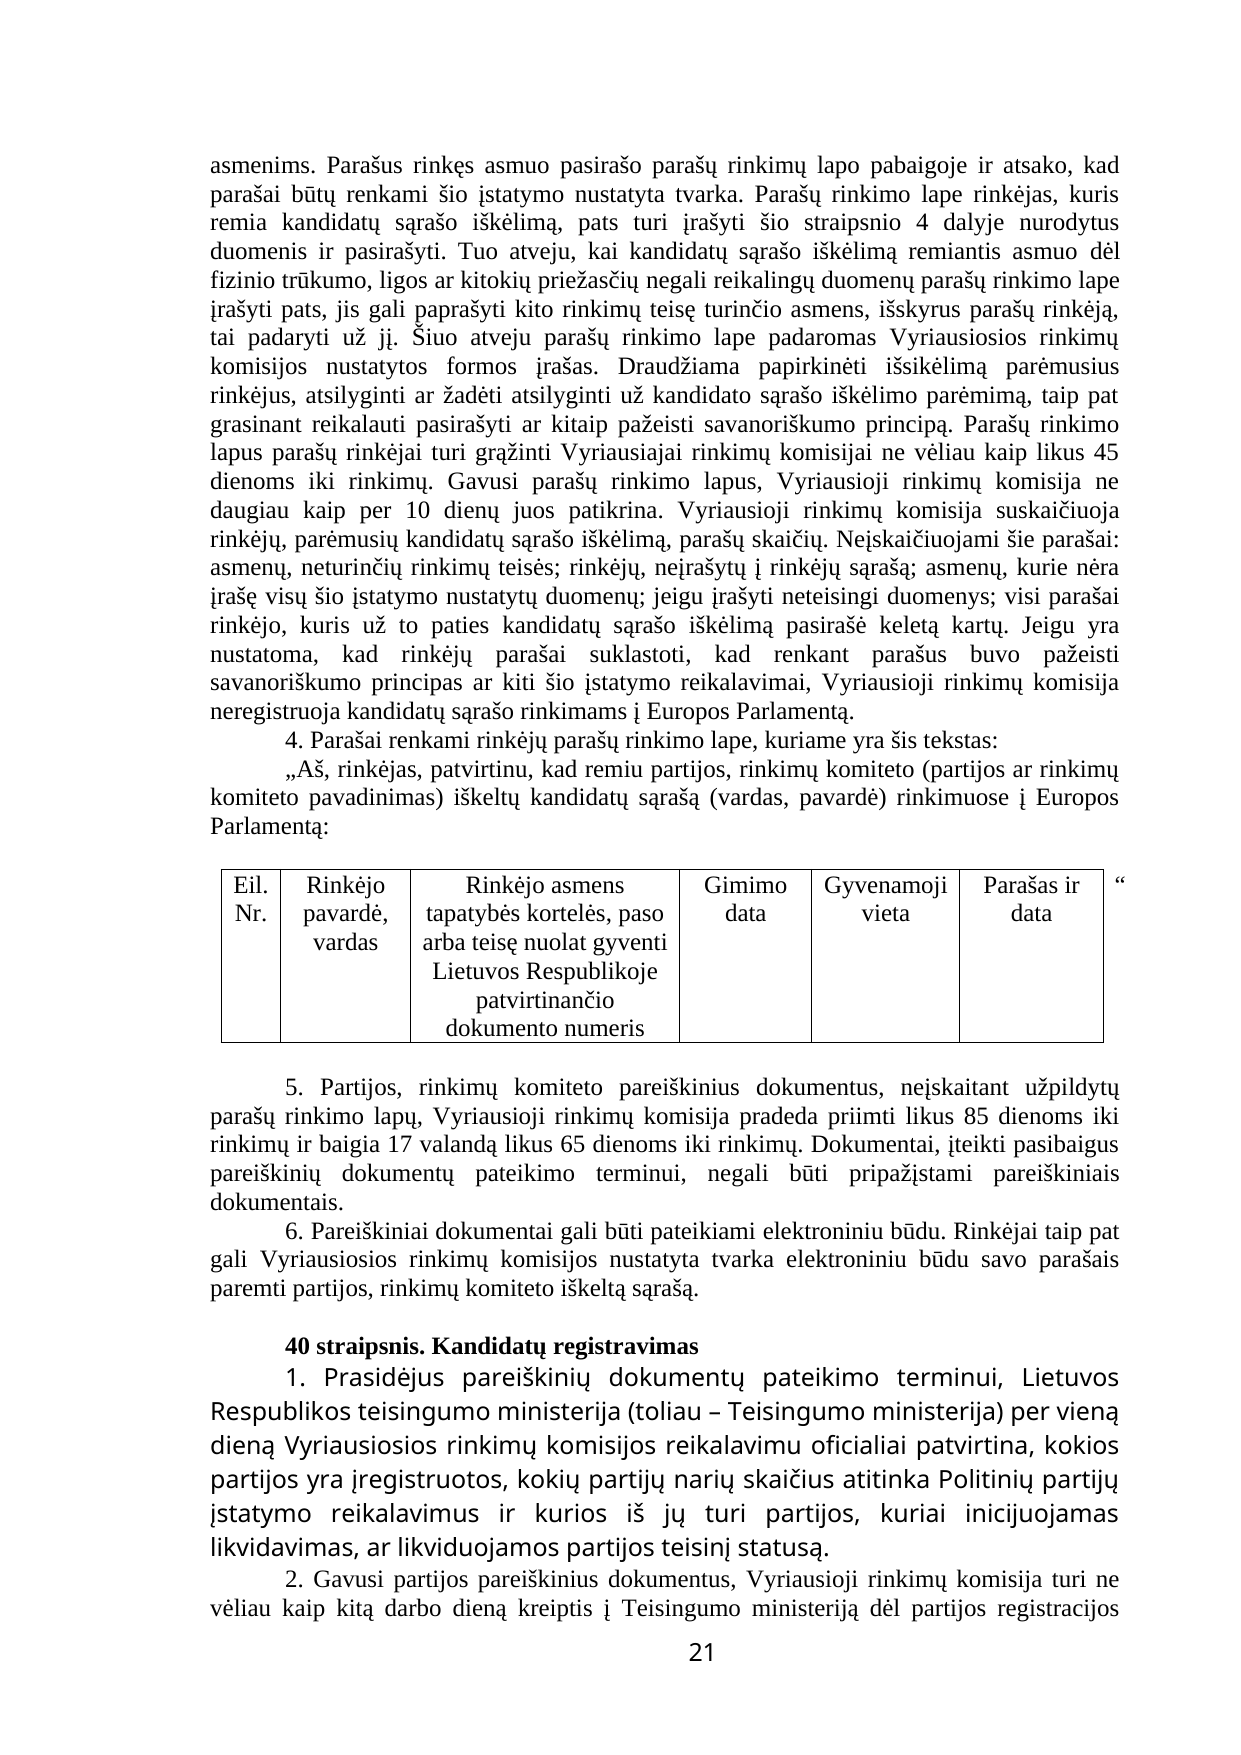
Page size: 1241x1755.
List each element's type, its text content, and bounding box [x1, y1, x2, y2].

table_header Eil. Nr. [222, 870, 280, 1042]
text 4. Parašai renkami rinkėjų parašų rinkimo lape, kuriame yra šis tekstas: [210, 725, 1120, 754]
text 40 straipsnis. Kandidatų registravimas [210, 1331, 1120, 1359]
table_header Parašas ir data [960, 870, 1103, 1042]
text „Aš, rinkėjas, patvirtinu, kad remiu partijos, rinkimų komiteto (partijos ar rinkimų komiteto pavadinimas) iškeltų kandidatų sąrašą (vardas, pavardė) rinkimuose į Europos Parlamentą: [210, 754, 1120, 840]
text 6. Pareiškiniai dokumentai gali būti pateikiami elektroniniu būdu. Rinkėjai taip pat gali Vyriausiosios rinkimų komisijos nustatyta tvarka elektroniniu būdu savo parašais paremti partijos, rinkimų komiteto iškeltą sąrašą. [210, 1216, 1120, 1302]
table_header “ [1104, 869, 1137, 1042]
text 2. Gavusi partijos pareiškinius dokumentus, Vyriausioji rinkimų komisija turi ne vėliau kaip kitą darbo dieną kreiptis į Teisingumo ministeriją dėl partijos registracijos [210, 1564, 1120, 1621]
table_header Gimimo data [680, 870, 811, 1042]
table_header Rinkėjo asmens tapatybės kortelės, paso arba teisę nuolat gyventi Lietuvos Respublikoje patvirtinančio dokumento numeris [411, 870, 679, 1042]
table_header Gyvenamoji vieta [812, 870, 959, 1042]
text asmenims. Parašus rinkęs asmuo pasirašo parašų rinkimų lapo pabaigoje ir atsako, kad parašai būtų renkami šio įstatymo nustatyta tvarka. Parašų rinkimo lape rinkėjas, kuris remia kandidatų sąrašo iškėlimą, pats turi įrašyti šio straipsnio 4 dalyje nurodytus duomenis ir pasirašyti. Tuo atveju, kai kandidatų sąrašo iškėlimą remiantis asmuo dėl fizinio trūkumo, ligos ar kitokių priežasčių negali reikalingų duomenų parašų rinkimo lape įrašyti pats, jis gali paprašyti kito rinkimų teisę turinčio asmens, išskyrus parašų rinkėją, tai padaryti už jį. Šiuo atveju parašų rinkimo lape padaromas Vyriausiosios rinkimų komisijos nustatytos formos įrašas. Draudžiama papirkinėti išsikėlimą parėmusius rinkėjus, atsilyginti ar žadėti atsilyginti už kandidato sąrašo iškėlimo parėmimą, taip pat grasinant reikalauti pasirašyti ar kitaip pažeisti savanoriškumo principą. Parašų rinkimo lapus parašų rinkėjai turi grąžinti Vyriausiajai rinkimų komisijai ne vėliau kaip likus 45 dienoms iki rinkimų. Gavusi parašų rinkimo lapus, Vyriausioji rinkimų komisija ne daugiau kaip per 10 dienų juos patikrina. Vyriausioji rinkimų komisija suskaičiuoja rinkėjų, parėmusių kandidatų sąrašo iškėlimą, parašų skaičių. Neįskaičiuojami šie parašai: asmenų, neturinčių rinkimų teisės; rinkėjų, neįrašytų į rinkėjų sąrašą; asmenų, kurie nėra įrašę visų šio įstatymo nustatytų duomenų; jeigu įrašyti neteisingi duomenys; visi parašai rinkėjo, kuris už to paties kandidatų sąrašo iškėlimą pasirašė keletą kartų. Jeigu yra nustatoma, kad rinkėjų parašai suklastoti, kad renkant parašus buvo pažeisti savanoriškumo principas ar kiti šio įstatymo reikalavimai, Vyriausioji rinkimų komisija neregistruoja kandidatų sąrašo rinkimams į Europos Parlamentą. [210, 150, 1120, 725]
text 1. Prasidėjus pareiškinių dokumentų pateikimo terminui, Lietuvos Respublikos teisingumo ministerija (toliau – Teisingumo ministerija) per vieną dieną Vyriausiosios rinkimų komisijos reikalavimu oficialiai patvirtina, kokios partijos yra įregistruotos, kokių partijų narių skaičius atitinka Politinių partijų įstatymo reikalavimus ir kurios iš jų turi partijos, kuriai inicijuojamas likvidavimas, ar likviduojamos partijos teisinį statusą. [210, 1359, 1120, 1564]
table_header Rinkėjo pavardė, vardas [281, 870, 410, 1042]
text 5. Partijos, rinkimų komiteto pareiškinius dokumentus, neįskaitant užpildytų parašų rinkimo lapų, Vyriausioji rinkimų komisija pradeda priimti likus 85 dienoms iki rinkimų ir baigia 17 valandą likus 65 dienoms iki rinkimų. Dokumentai, įteikti pasibaigus pareiškinių dokumentų pateikimo terminui, negali būti pripažįstami pareiškiniais dokumentais. [210, 1072, 1120, 1216]
